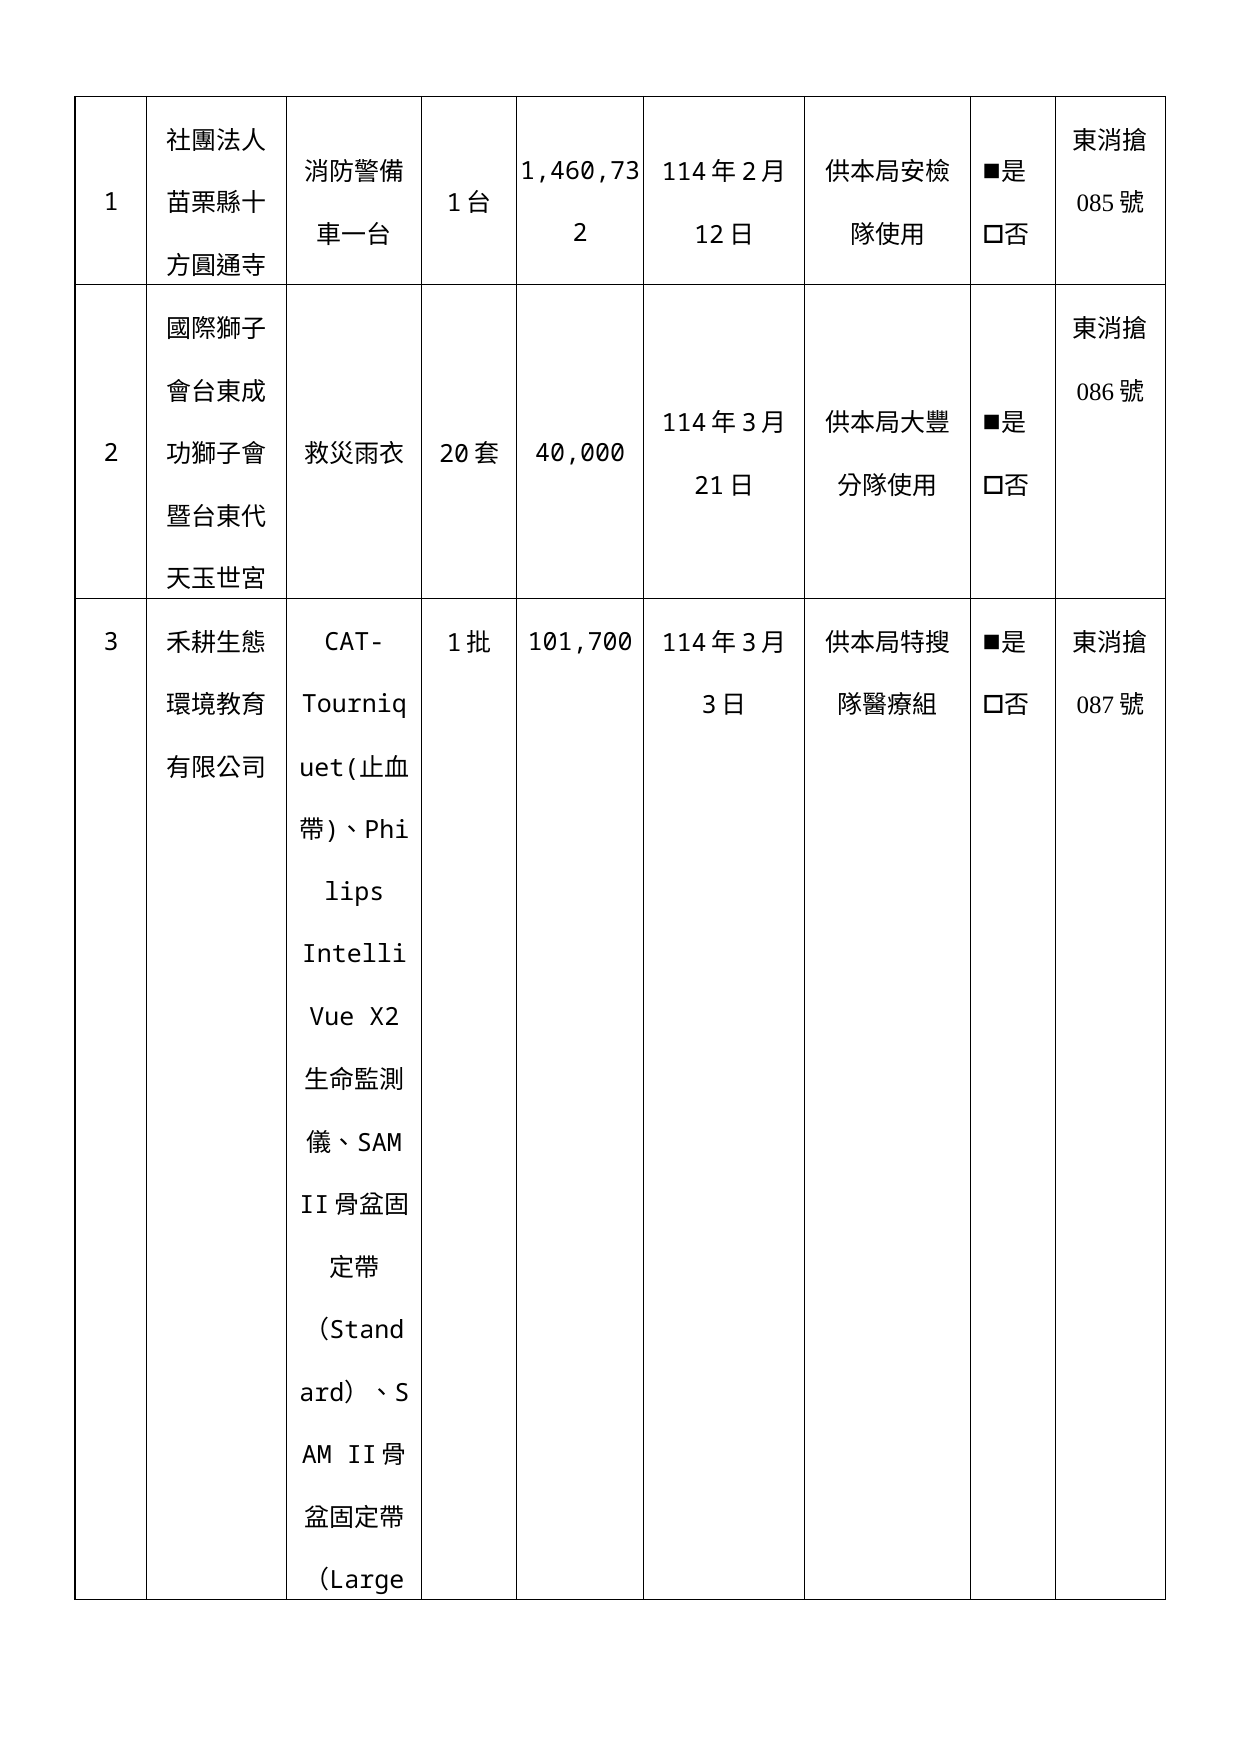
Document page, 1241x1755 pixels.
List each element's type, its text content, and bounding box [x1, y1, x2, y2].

table_cell 東消搶085號 [1056, 97, 1165, 284]
table_cell 101,700 [517, 599, 643, 1599]
table_cell 供本局特搜隊醫療組 [805, 599, 970, 1599]
table_cell CAT-Tourniquet(止血帶)、Philips IntelliVue X2 生命監測儀、SAM II骨盆固定帶（Standard）、SAM II骨盆固定帶（Large [287, 599, 421, 1599]
table_cell 國際獅子會台東成功獅子會暨台東代天玉世宮 [147, 285, 286, 598]
table_cell 禾耕生態環境教育有限公司 [147, 599, 286, 1599]
table_cell 114年2月12日 [644, 97, 804, 284]
table_cell 114年3月21日 [644, 285, 804, 598]
table_cell 是 否 [971, 599, 1055, 1599]
table_cell 20套 [422, 285, 516, 598]
table_cell 社團法人苗栗縣十方圓通寺 [147, 97, 286, 284]
table_cell 1台 [422, 97, 516, 284]
table_cell 東消搶086號 [1056, 285, 1165, 598]
table_cell 1批 [422, 599, 516, 1599]
table_cell 消防警備車一台 [287, 97, 421, 284]
table_cell 114年3月3日 [644, 599, 804, 1599]
table_cell 1 [76, 97, 146, 284]
table_cell 2 [76, 285, 146, 598]
table_cell 是 否 [971, 97, 1055, 284]
table_cell 1,460,732 [517, 97, 643, 284]
table_cell 3 [76, 599, 146, 1599]
table_cell 供本局大豐分隊使用 [805, 285, 970, 598]
table_cell 供本局安檢隊使用 [805, 97, 970, 284]
table_cell 是 否 [971, 285, 1055, 598]
table_cell 40,000 [517, 285, 643, 598]
table_cell 救災雨衣 [287, 285, 421, 598]
table_cell 東消搶087號 [1056, 599, 1165, 1599]
